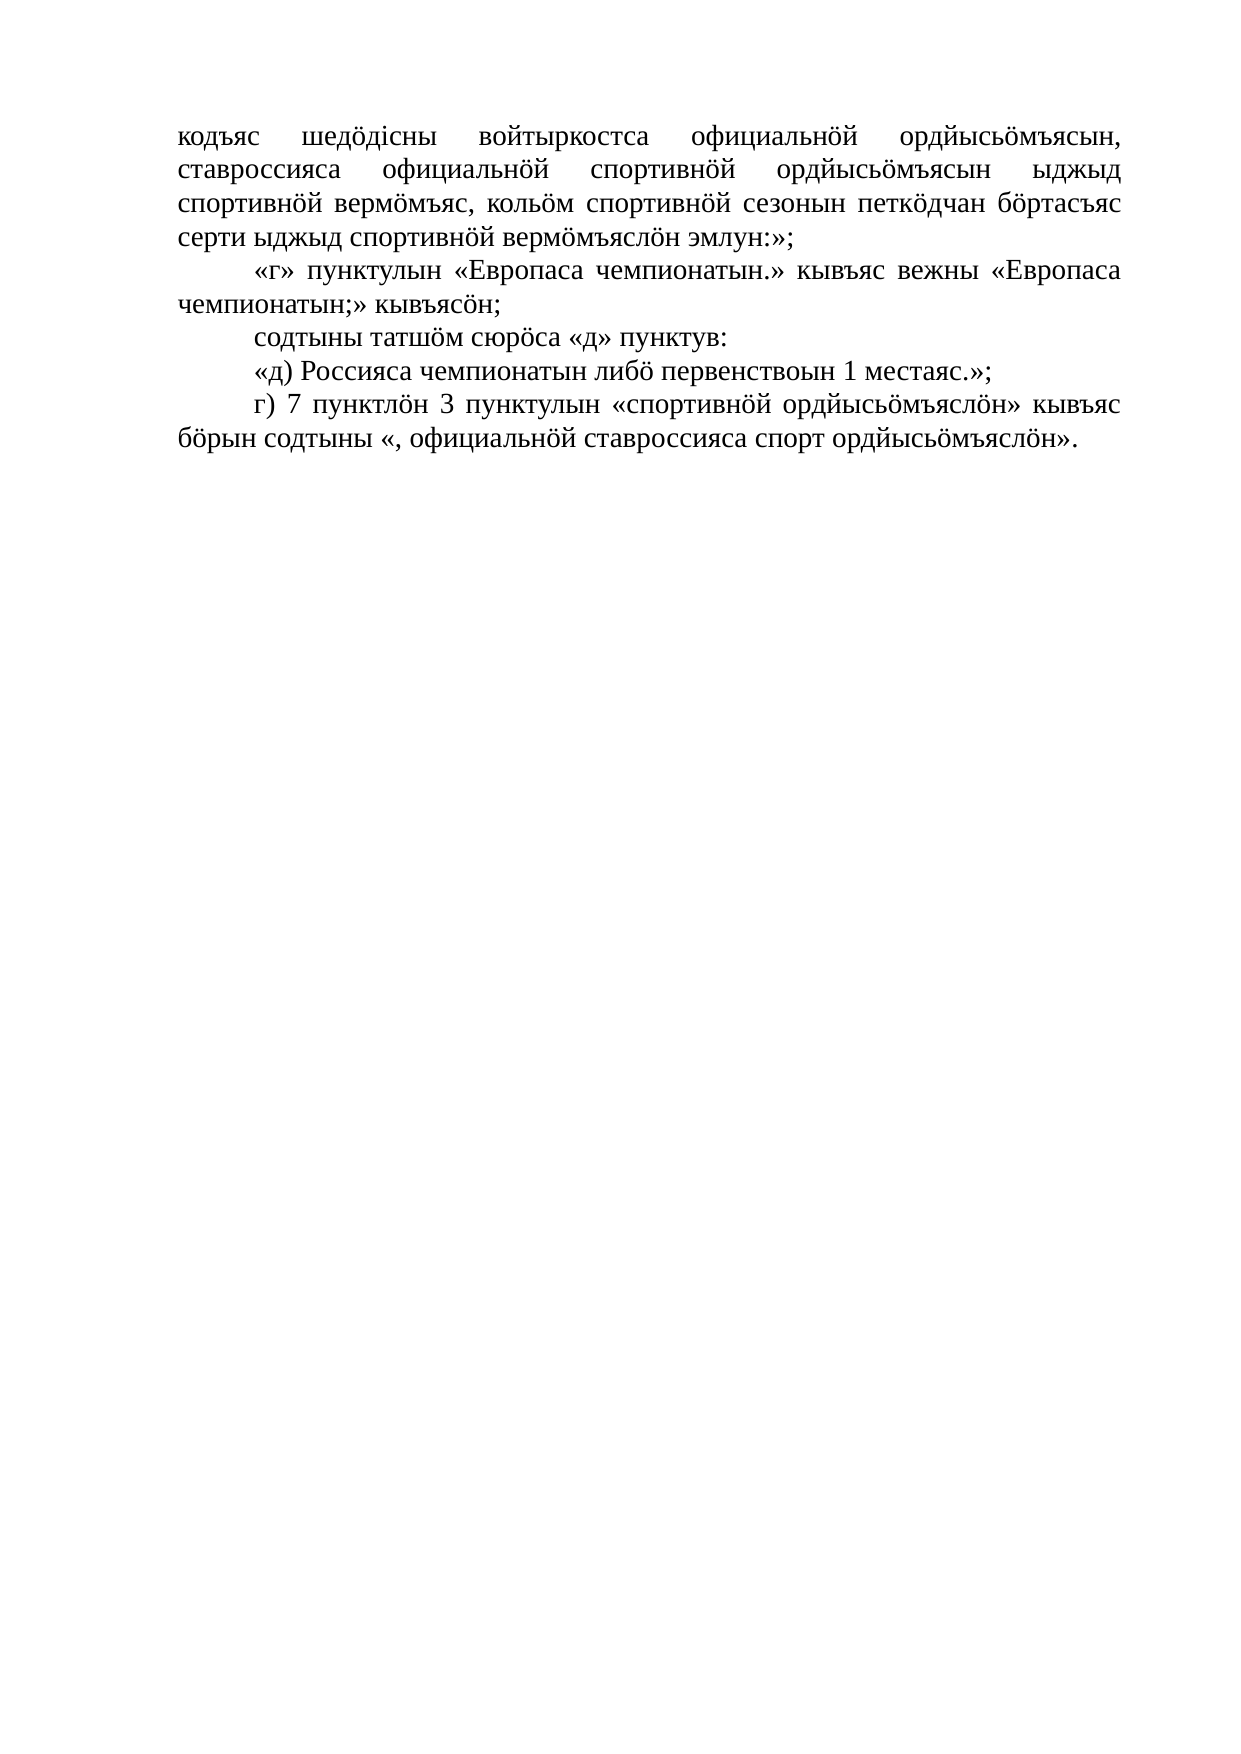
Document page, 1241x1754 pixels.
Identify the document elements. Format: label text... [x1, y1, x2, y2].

subtitle содтыны татшӧм сюрӧса «д» пунктув: [177, 319, 1122, 353]
subtitle «д) Россияса чемпионатын либӧ первенствоын 1 местаяс.»; [177, 353, 1122, 386]
subtitle г) 7 пунктлӧн 3 пунктулын «спортивнӧй ордйысьӧмъяслӧн» кывъяс бӧрын содтыны «, официальнӧй ставроссияса спорт ордйысьӧмъяслӧн». [177, 386, 1122, 453]
subtitle кодъяс шедӧдісны войтыркостса официальнӧй ордйысьӧмъясын, ставроссияса официальнӧй спортивнӧй ордйысьӧмъясын ыджыд спортивнӧй вермӧмъяс, кольӧм спортивнӧй сезонын петкӧдчан бӧртасъяс серти ыджыд спортивнӧй вермӧмъяслӧн эмлун:»; [177, 118, 1122, 252]
subtitle «г» пунктулын «Европаса чемпионатын.» кывъяс вежны «Европаса чемпионатын;» кывъясӧн; [177, 252, 1122, 319]
